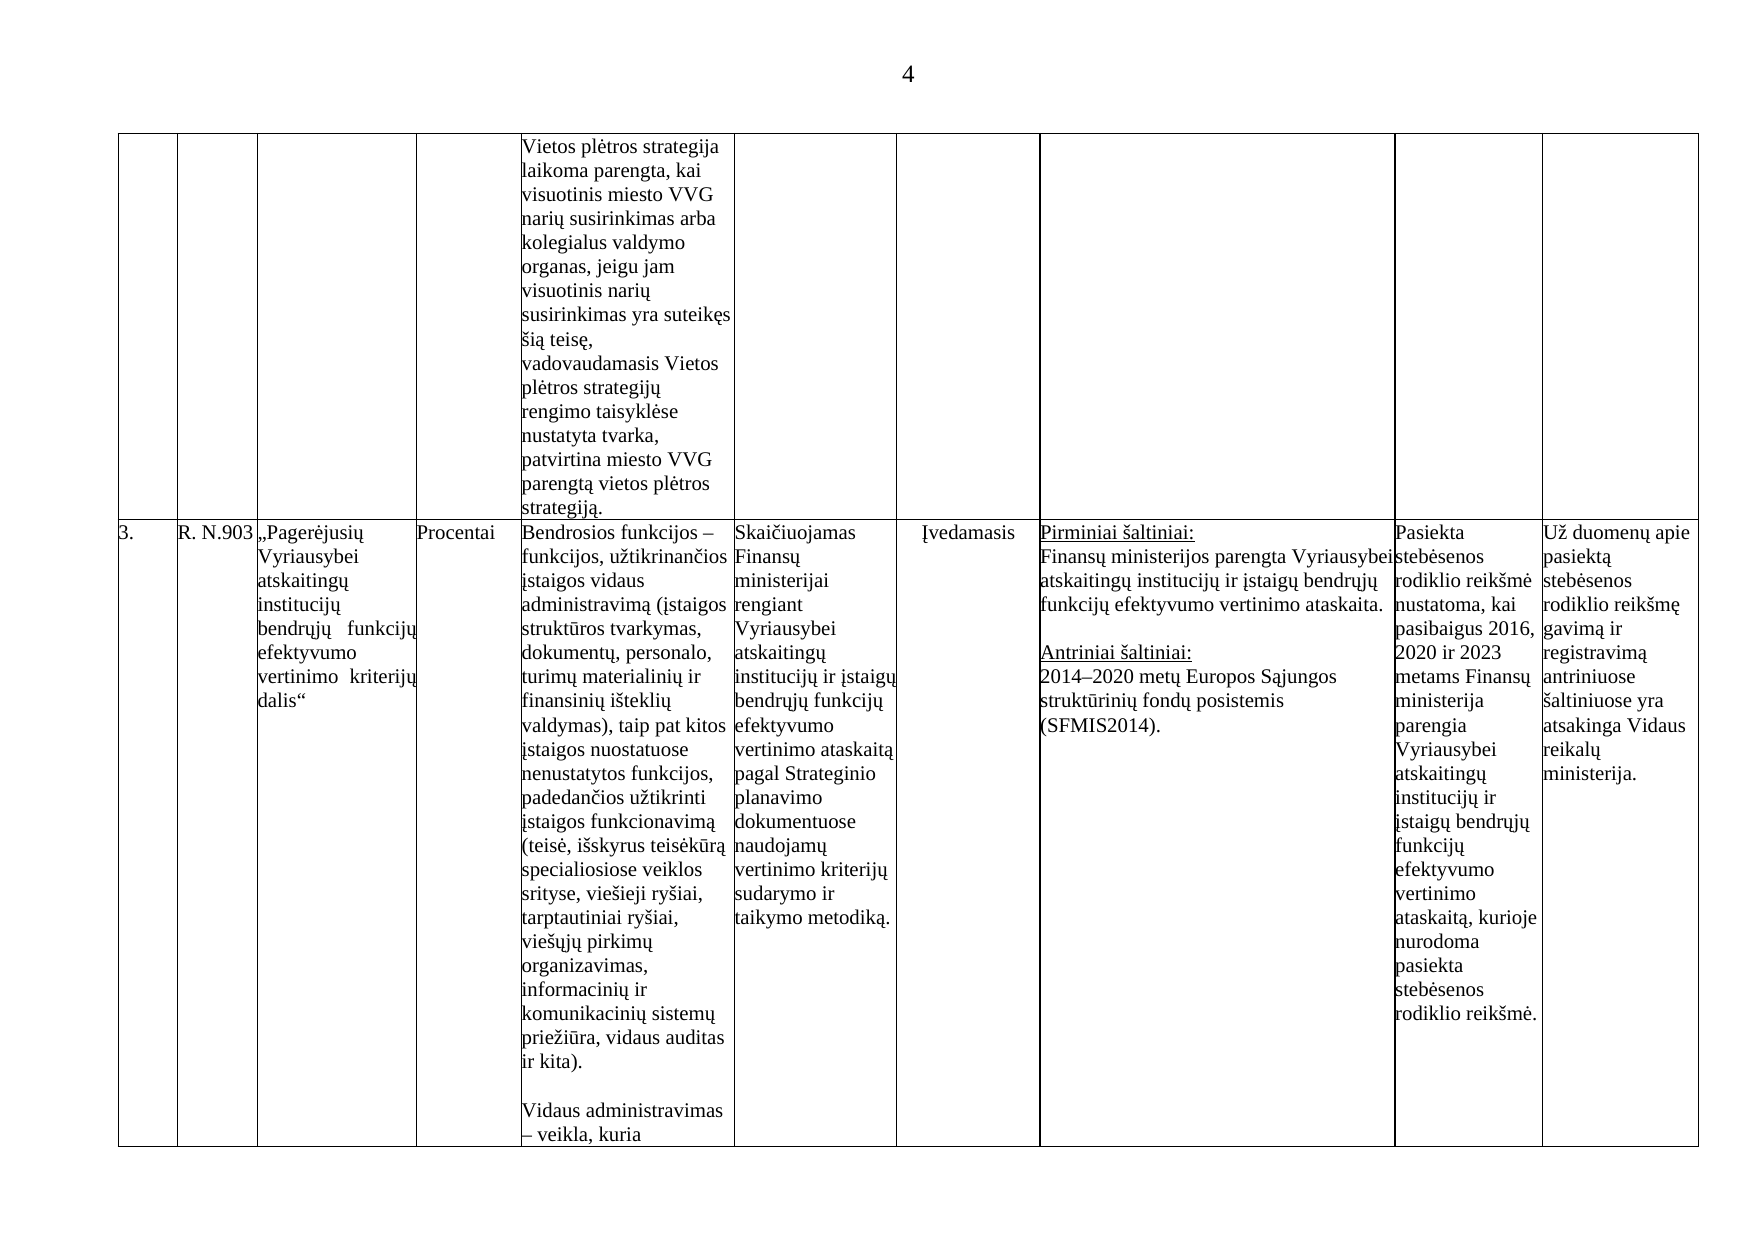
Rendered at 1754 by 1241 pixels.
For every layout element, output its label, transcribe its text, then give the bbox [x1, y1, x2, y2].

table_cell Procentai [417, 520, 521, 1146]
table_cell [258, 134, 416, 519]
table_cell 3. [119, 520, 177, 1146]
table_cell [178, 134, 257, 519]
table_cell [1041, 134, 1394, 519]
table_cell [1396, 134, 1542, 519]
table_cell [417, 134, 521, 519]
table_cell [897, 134, 1039, 519]
table_cell Už duomenų apie pasiektą stebėsenos rodiklio reikšmę gavimą ir registravimą antriniuose šaltiniuose yra atsakinga Vidaus reikalų ministerija. [1543, 520, 1698, 1146]
table_cell Skaičiuojamas Finansų ministerijai rengiant Vyriausybei atskaitingų institucijų ir įstaigų bendrųjų funkcijų efektyvumo vertinimo ataskaitą pagal Strateginio planavimo dokumentuose naudojamų vertinimo kriterijų sudarymo ir taikymo metodiką. [735, 520, 896, 1146]
table_cell Pirminiai šaltiniai: Finansų ministerijos parengta Vyriausybei atskaitingų institucijų ir įstaigų bendrųjų funkcijų efektyvumo vertinimo ataskaita. Antriniai šaltiniai: 2014–2020 metų Europos Sąjungos struktūrinių fondų posistemis (SFMIS2014). [1041, 520, 1394, 1146]
table_cell [735, 134, 896, 519]
table_cell Pasiekta stebėsenos rodiklio reikšmė nustatoma, kai pasibaigus 2016, 2020 ir 2023 metams Finansų ministerija parengia Vyriausybei atskaitingų institucijų ir įstaigų bendrųjų funkcijų efektyvumo vertinimo ataskaitą, kurioje nurodoma pasiekta stebėsenos rodiklio reikšmė. [1396, 520, 1542, 1146]
table_cell R. N.903 [178, 520, 257, 1146]
table_cell Vietos plėtros strategija laikoma parengta, kai visuotinis miesto VVG narių susirinkimas arba kolegialus valdymo organas, jeigu jam visuotinis narių susirinkimas yra suteikęs šią teisę, vadovaudamasis Vietos plėtros strategijų rengimo taisyklėse nustatyta tvarka, patvirtina miesto VVG parengtą vietos plėtros strategiją. [522, 134, 734, 519]
table_cell [119, 134, 177, 519]
table_cell „Pagerėjusių Vyriausybei atskaitingų institucijų bendrųjų funkcijų efektyvumo vertinimo kriterijų dalis“ [258, 520, 416, 1146]
table_cell [1543, 134, 1698, 519]
table_cell Bendrosios funkcijos – funkcijos, užtikrinančios įstaigos vidaus administravimą (įstaigos struktūros tvarkymas, dokumentų, personalo, turimų materialinių ir finansinių išteklių valdymas), taip pat kitos įstaigos nuostatuose nenustatytos funkcijos, padedančios užtikrinti įstaigos funkcionavimą (teisė, išskyrus teisėkūrą specialiosiose veiklos srityse, viešieji ryšiai, tarptautiniai ryšiai, viešųjų pirkimų organizavimas, informacinių ir komunikacinių sistemų priežiūra, vidaus auditas ir kita). Vidaus administravimas – veikla, kuria [522, 520, 734, 1146]
table_cell Įvedamasis [897, 520, 1039, 1146]
